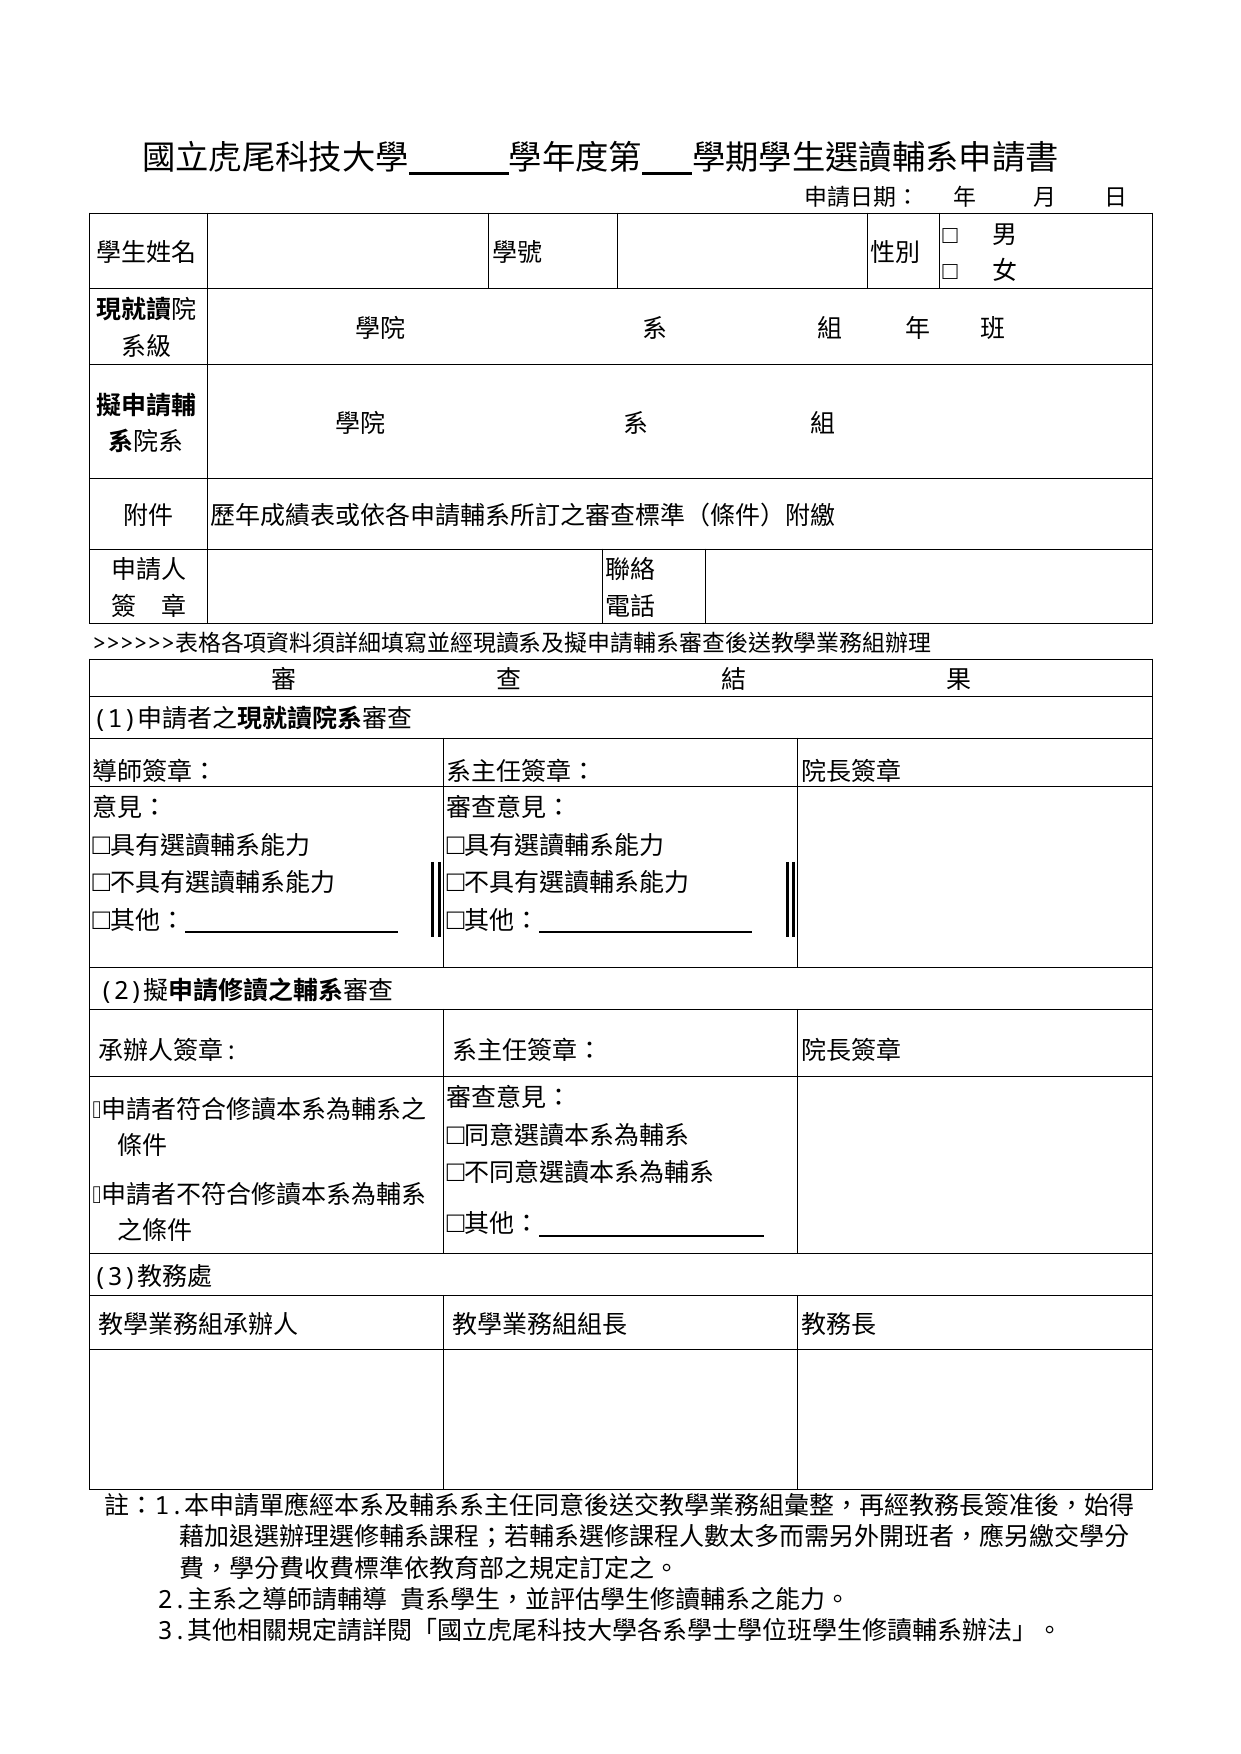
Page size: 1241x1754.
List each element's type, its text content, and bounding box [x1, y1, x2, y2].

table_cell 附件 [90, 479, 207, 548]
table_cell 教務長 [798, 1296, 1152, 1349]
table_cell >>>>>>表格各項資料須詳細填寫並經現讀系及擬申請輔系審查後送教學業務組辦理 [90, 624, 1152, 658]
table_cell 承辦人簽章: [90, 1010, 443, 1076]
text 2.主系之導師請輔導 貴系學生，並評估學生修讀輔系之能力。 [104, 1583, 1150, 1614]
text 申請日期： 年 月 日 [142, 179, 1127, 213]
table_cell 擬申請輔系院系 [90, 365, 207, 478]
table_header 男 女 [940, 214, 1152, 288]
table_cell (2)擬申請修讀之輔系審查 [90, 968, 1152, 1009]
text 3.其他相關規定請詳閱「國立虎尾科技大學各系學士學位班學生修讀輔系辦法」。 [104, 1614, 1150, 1646]
table_cell [798, 1350, 1152, 1488]
table_cell [208, 550, 602, 623]
table_cell 學院 系 組 [208, 365, 1152, 478]
table_cell 導師簽章： [90, 739, 443, 786]
table_cell 意見： □具有選讀輔系能力 □不具有選讀輔系能力 □其他： [90, 787, 443, 967]
table_cell 教學業務組承辦人 [90, 1296, 443, 1349]
text 註：1.本申請單應經本系及輔系系主任同意後送交教學業務組彙整，再經教務長簽准後，始得藉加退選辦理選修輔系課程；若輔系選修課程人數太多而需另外開班者，應另繳交學分費，學分費收費標準依教育部之規定訂定之。 [104, 1490, 1150, 1583]
table_header 性別 [868, 214, 939, 288]
table_cell [444, 1350, 797, 1488]
table_cell 審查意見： □同意選讀本系為輔系 □不同意選讀本系為輔系 □其他： [444, 1077, 797, 1253]
table_cell [90, 1350, 443, 1488]
table_cell 審 查 結 果 [90, 660, 1152, 696]
table_cell 聯絡 電話 [603, 550, 705, 623]
table_cell (1)申請者之現就讀院系審查 [90, 697, 1152, 737]
text 國立虎尾科技大學 學年度第 學期學生選讀輔系申請書 [142, 131, 1150, 179]
table_cell 申請者符合修讀本系為輔系之條件 申請者不符合修讀本系為輔系之條件 [90, 1077, 443, 1253]
table_cell 系主任簽章： [444, 739, 797, 786]
table_header [618, 214, 867, 288]
table_cell 申請人 簽 章 [90, 550, 207, 623]
table_cell 系主任簽章： [444, 1010, 797, 1076]
table_cell 院長簽章 [798, 739, 1152, 786]
table_cell (3)教務處 [90, 1254, 1152, 1295]
table_header [208, 214, 488, 288]
table_cell 審查意見： □具有選讀輔系能力 □不具有選讀輔系能力 □其他： [444, 787, 797, 967]
table_cell [706, 550, 1152, 623]
table_cell 教學業務組組長 [444, 1296, 797, 1349]
table_cell [798, 1077, 1152, 1253]
table_cell 現就讀院系級 [90, 289, 207, 364]
table_cell 歷年成績表或依各申請輔系所訂之審查標準（條件）附繳 [208, 479, 1152, 548]
table_cell 院長簽章 [798, 1010, 1152, 1076]
table_cell 學院 系 組 年 班 [208, 289, 1152, 364]
table_header 學號 [489, 214, 617, 288]
table_header 學生姓名 [90, 214, 207, 288]
table_cell [798, 787, 1152, 967]
